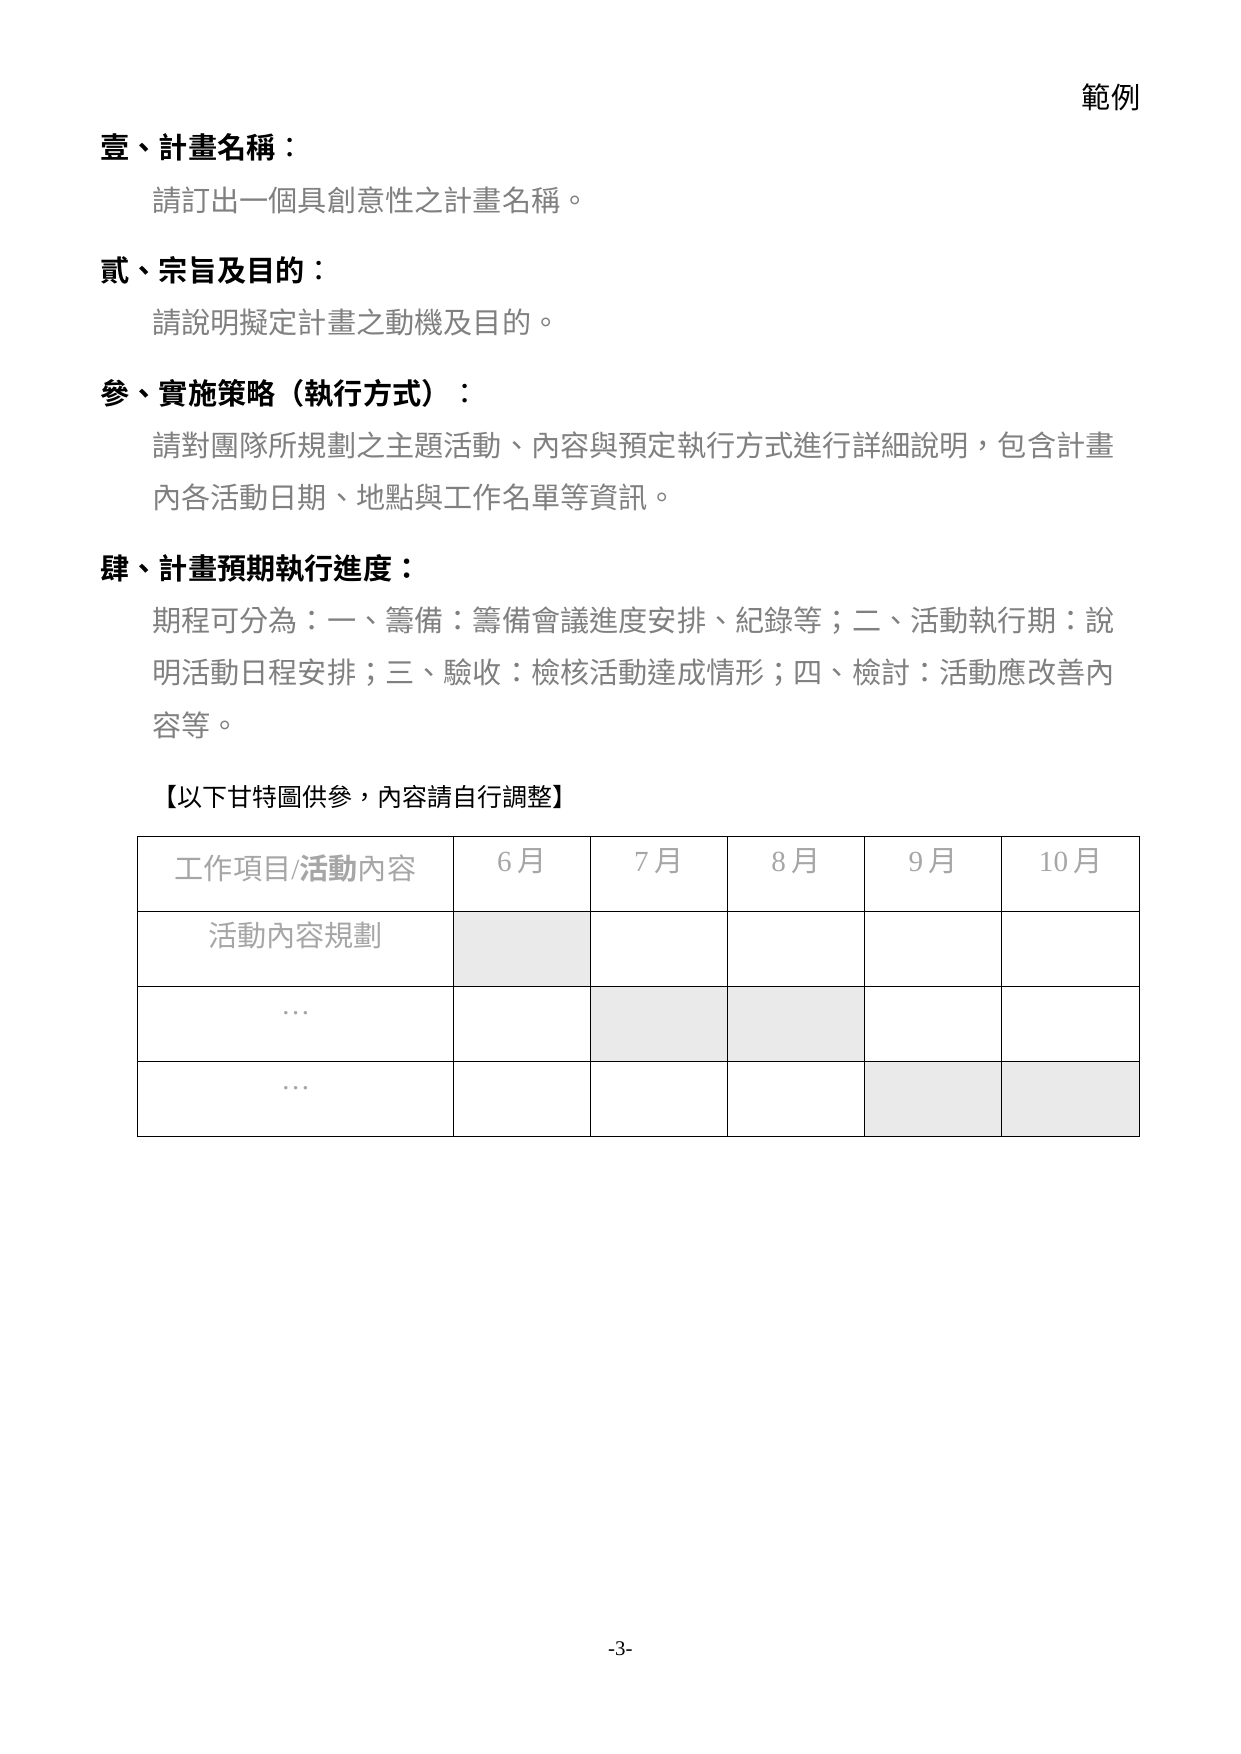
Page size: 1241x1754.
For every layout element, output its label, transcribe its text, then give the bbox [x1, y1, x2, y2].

list 計畫名稱： [100, 117, 1140, 169]
table_header 10月 [1002, 837, 1139, 911]
text 請訂出一個具創意性之計畫名稱。 [152, 169, 1140, 221]
table_cell [728, 912, 864, 986]
list 實施策略（執行方式）： [100, 363, 1121, 415]
text 請對團隊所規劃之主題活動、內容與預定執行方式進行詳細說明，包含計畫內各活動日期、地點與工作名單等資訊。 [152, 415, 1140, 519]
table_cell [591, 1062, 727, 1136]
list 計畫預期執行進度： [100, 538, 1121, 590]
table_cell [454, 987, 590, 1061]
table_cell [1002, 1062, 1139, 1136]
table_cell [454, 912, 590, 986]
table_header 9月 [865, 837, 1001, 911]
table_cell … [138, 1062, 453, 1136]
table_header 6月 [454, 837, 590, 911]
text 請說明擬定計畫之動機及目的。 [152, 292, 1140, 344]
table_cell [591, 987, 727, 1061]
text 範例 [100, 75, 1140, 117]
table_cell [1002, 912, 1139, 986]
table_header 7月 [591, 837, 727, 911]
table_cell [865, 987, 1001, 1061]
table_cell [728, 1062, 864, 1136]
table_cell [1002, 987, 1139, 1061]
table_cell [591, 912, 727, 986]
table_cell [865, 1062, 1001, 1136]
table_header 8月 [728, 837, 864, 911]
table_cell [865, 912, 1001, 986]
table_cell [454, 1062, 590, 1136]
text 【以下甘特圖供參，內容請自行調整】 [152, 765, 1121, 817]
table_cell [728, 987, 864, 1061]
list 宗旨及目的： [100, 240, 1121, 292]
text 期程可分為：一、籌備：籌備會議進度安排、紀錄等；二、活動執行期：說明活動日程安排；三、驗收：檢核活動達成情形；四、檢討：活動應改善內容等。 [152, 590, 1121, 746]
table_header 工作項目/活動內容 [138, 837, 453, 911]
table_cell … [138, 987, 453, 1061]
table_cell 活動內容規劃 [138, 912, 453, 986]
